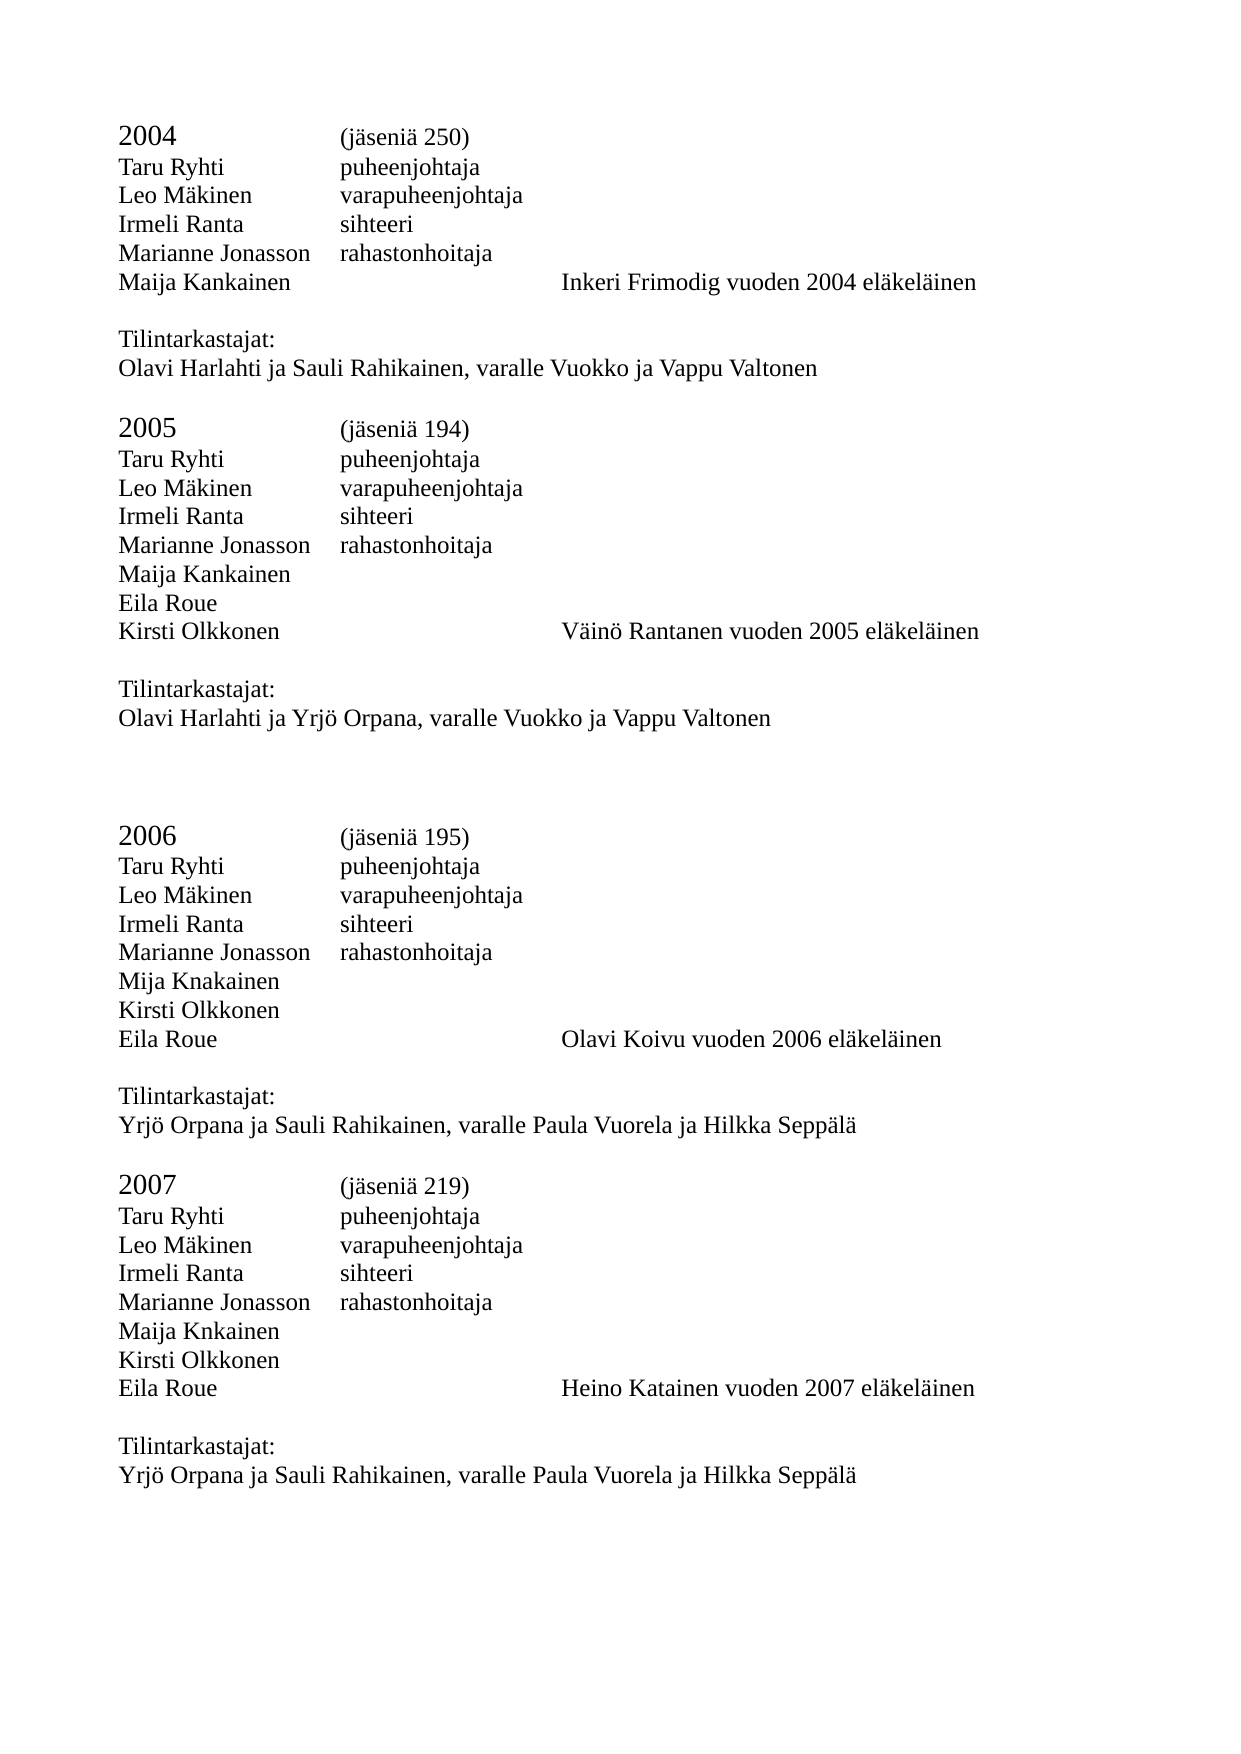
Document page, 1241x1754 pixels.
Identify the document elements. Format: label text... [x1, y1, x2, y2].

text Leo Mäkinen varapuheenjohtaja [118, 180, 1122, 209]
text Taru Ryhti puheenjohtaja [118, 851, 1122, 880]
text Irmeli Ranta sihteeri [118, 209, 1122, 238]
text Leo Mäkinen varapuheenjohtaja [118, 880, 1122, 909]
text Olavi Harlahti ja Sauli Rahikainen, varalle Vuokko ja Vappu Valtonen [118, 353, 1122, 382]
text Leo Mäkinen varapuheenjohtaja [118, 473, 1122, 501]
text Eila Roue Heino Katainen vuoden 2007 eläkeläinen [118, 1373, 1122, 1402]
text Eila Roue Olavi Koivu vuoden 2006 eläkeläinen [118, 1024, 1122, 1052]
text Kirsti Olkkonen Väinö Rantanen vuoden 2005 eläkeläinen [118, 616, 1122, 645]
text Taru Ryhti puheenjohtaja [118, 444, 1122, 473]
text Tilintarkastajat: [118, 1081, 1122, 1110]
text Irmeli Ranta sihteeri [118, 909, 1122, 937]
text Kirsti Olkkonen [118, 1345, 1122, 1373]
text Taru Ryhti puheenjohtaja [118, 152, 1122, 180]
text Taru Ryhti puheenjohtaja [118, 1201, 1122, 1230]
text Mija Knakainen [118, 966, 1122, 995]
text Marianne Jonasson rahastonhoitaja [118, 1287, 1122, 1316]
text 2004 (jäseniä 250) [118, 118, 1122, 152]
text Maija Kankainen Inkeri Frimodig vuoden 2004 eläkeläinen [118, 267, 1122, 295]
text Kirsti Olkkonen [118, 995, 1122, 1024]
text 2007 (jäseniä 219) [118, 1167, 1122, 1201]
text 2006 (jäseniä 195) [118, 818, 1122, 851]
text Maija Knkainen [118, 1316, 1122, 1345]
text Tilintarkastajat: [118, 1431, 1122, 1460]
text Irmeli Ranta sihteeri [118, 1258, 1122, 1287]
text Leo Mäkinen varapuheenjohtaja [118, 1230, 1122, 1258]
text Irmeli Ranta sihteeri [118, 501, 1122, 530]
text Marianne Jonasson rahastonhoitaja [118, 530, 1122, 559]
text Yrjö Orpana ja Sauli Rahikainen, varalle Paula Vuorela ja Hilkka Seppälä [118, 1460, 1122, 1488]
text Eila Roue [118, 588, 1122, 616]
text Tilintarkastajat: [118, 324, 1122, 353]
text Marianne Jonasson rahastonhoitaja [118, 238, 1122, 267]
text Maija Kankainen [118, 559, 1122, 588]
text Tilintarkastajat: [118, 674, 1122, 703]
text Marianne Jonasson rahastonhoitaja [118, 937, 1122, 966]
text Olavi Harlahti ja Yrjö Orpana, varalle Vuokko ja Vappu Valtonen [118, 703, 1122, 731]
text 2005 (jäseniä 194) [118, 410, 1122, 444]
text Yrjö Orpana ja Sauli Rahikainen, varalle Paula Vuorela ja Hilkka Seppälä [118, 1110, 1122, 1139]
